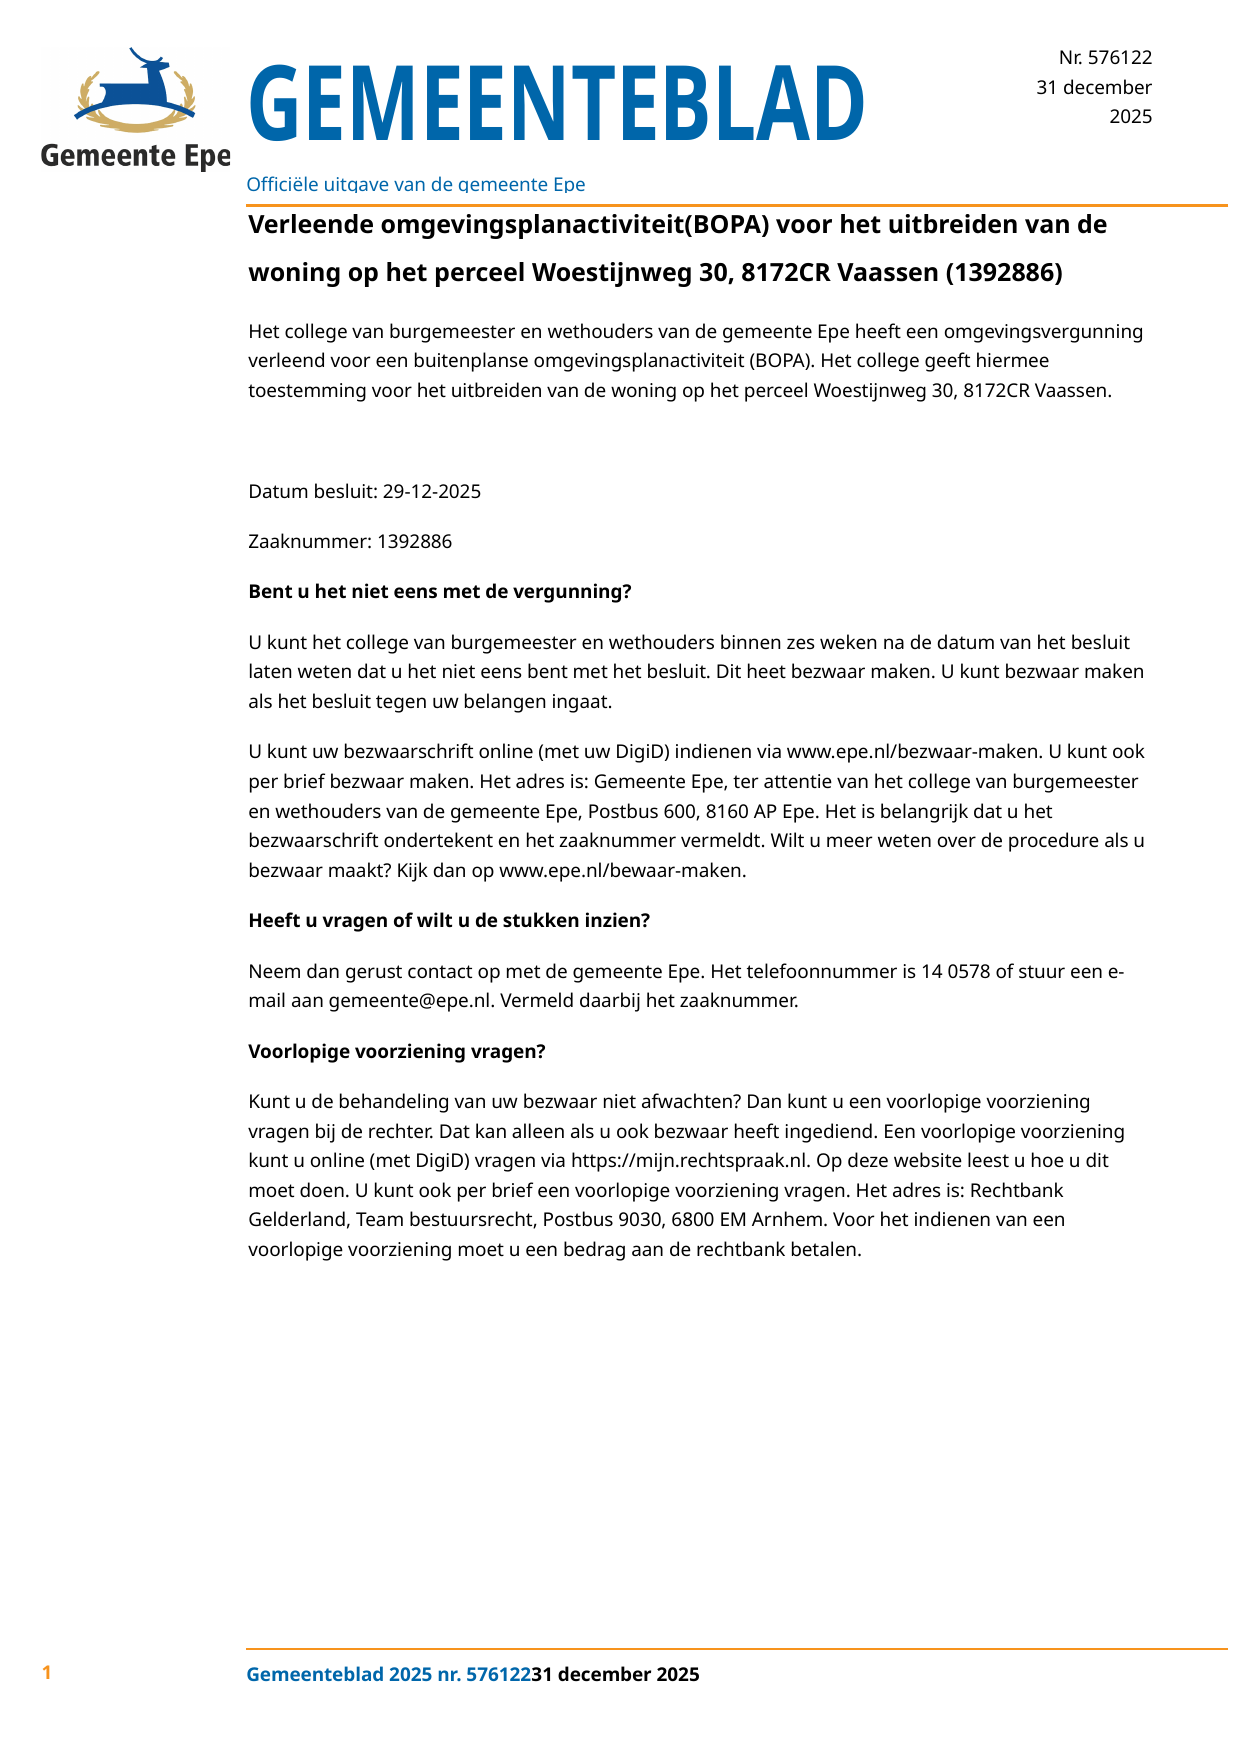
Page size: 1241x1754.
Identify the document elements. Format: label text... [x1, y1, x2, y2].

text U kunt uw bezwaarschrift online (met uw DigiD) indienen via www.epe.nl/bezwaar-maken. U kunt ook per brief bezwaar maken. Het adres is: Gemeente Epe, ter attentie van het college van burgemeester en wethouders van de gemeente Epe, Postbus 600, 8160 AP Epe. Het is belangrijk dat u het bezwaarschrift ondertekent en het zaaknummer vermeldt. Wilt u meer weten over de procedure als u bezwaar maakt? Kijk dan op www.epe.nl/bewaar-maken. [248, 739, 1152, 883]
picture [41, 47, 231, 172]
text Bent u het niet eens met de vergunning? [248, 579, 1152, 604]
text Neem dan gerust contact op met de gemeente Epe. Het telefoonnummer is 14 0578 of stuur een e-mail aan gemeente@epe.nl. Vermeld daarbij het zaaknummer. [248, 958, 1152, 1013]
text Voorlopige voorziening vragen? [248, 1038, 1152, 1064]
text Datum besluit: 29-12-2025 [248, 478, 1152, 504]
text Het college van burgemeester en wethouders van de gemeente Epe heeft een omgevingsvergunning verleend voor een buitenplanse omgevingsplanactiviteit (BOPA). Het college geeft hiermee toestemming voor het uitbreiden van de woning op het perceel Woestijnweg 30, 8172CR Vaassen. [248, 318, 1152, 403]
text U kunt het college van burgemeester en wethouders binnen zes weken na de datum van het besluit laten weten dat u het niet eens bent met het besluit. Dit heet bezwaar maken. U kunt bezwaar maken als het besluit tegen uw belangen ingaat. [248, 629, 1152, 714]
text Kunt u de behandeling van uw bezwaar niet afwachten? Dan kunt u een voorlopige voorziening vragen bij de rechter. Dat kan alleen als u ook bezwaar heeft ingediend. Een voorlopige voorziening kunt u online (met DigiD) vragen via https://mijn.rechtspraak.nl. Op deze website leest u hoe u dit moet doen. U kunt ook per brief een voorlopige voorziening vragen. Het adres is: Rechtbank Gelderland, Team bestuursrecht, Postbus 9030, 6800 EM Arnhem. Voor het indienen van een voorlopige voorziening moet u een bedrag aan de rechtbank betalen. [248, 1088, 1152, 1262]
text Zaaknummer: 1392886 [248, 528, 1152, 554]
text Verleende omgevingsplanactiviteit(BOPA) voor het uitbreiden van de woning op het perceel Woestijnweg 30, 8172CR Vaassen (1392886) [248, 207, 1152, 288]
text Heeft u vragen of wilt u de stukken inzien? [248, 907, 1152, 933]
